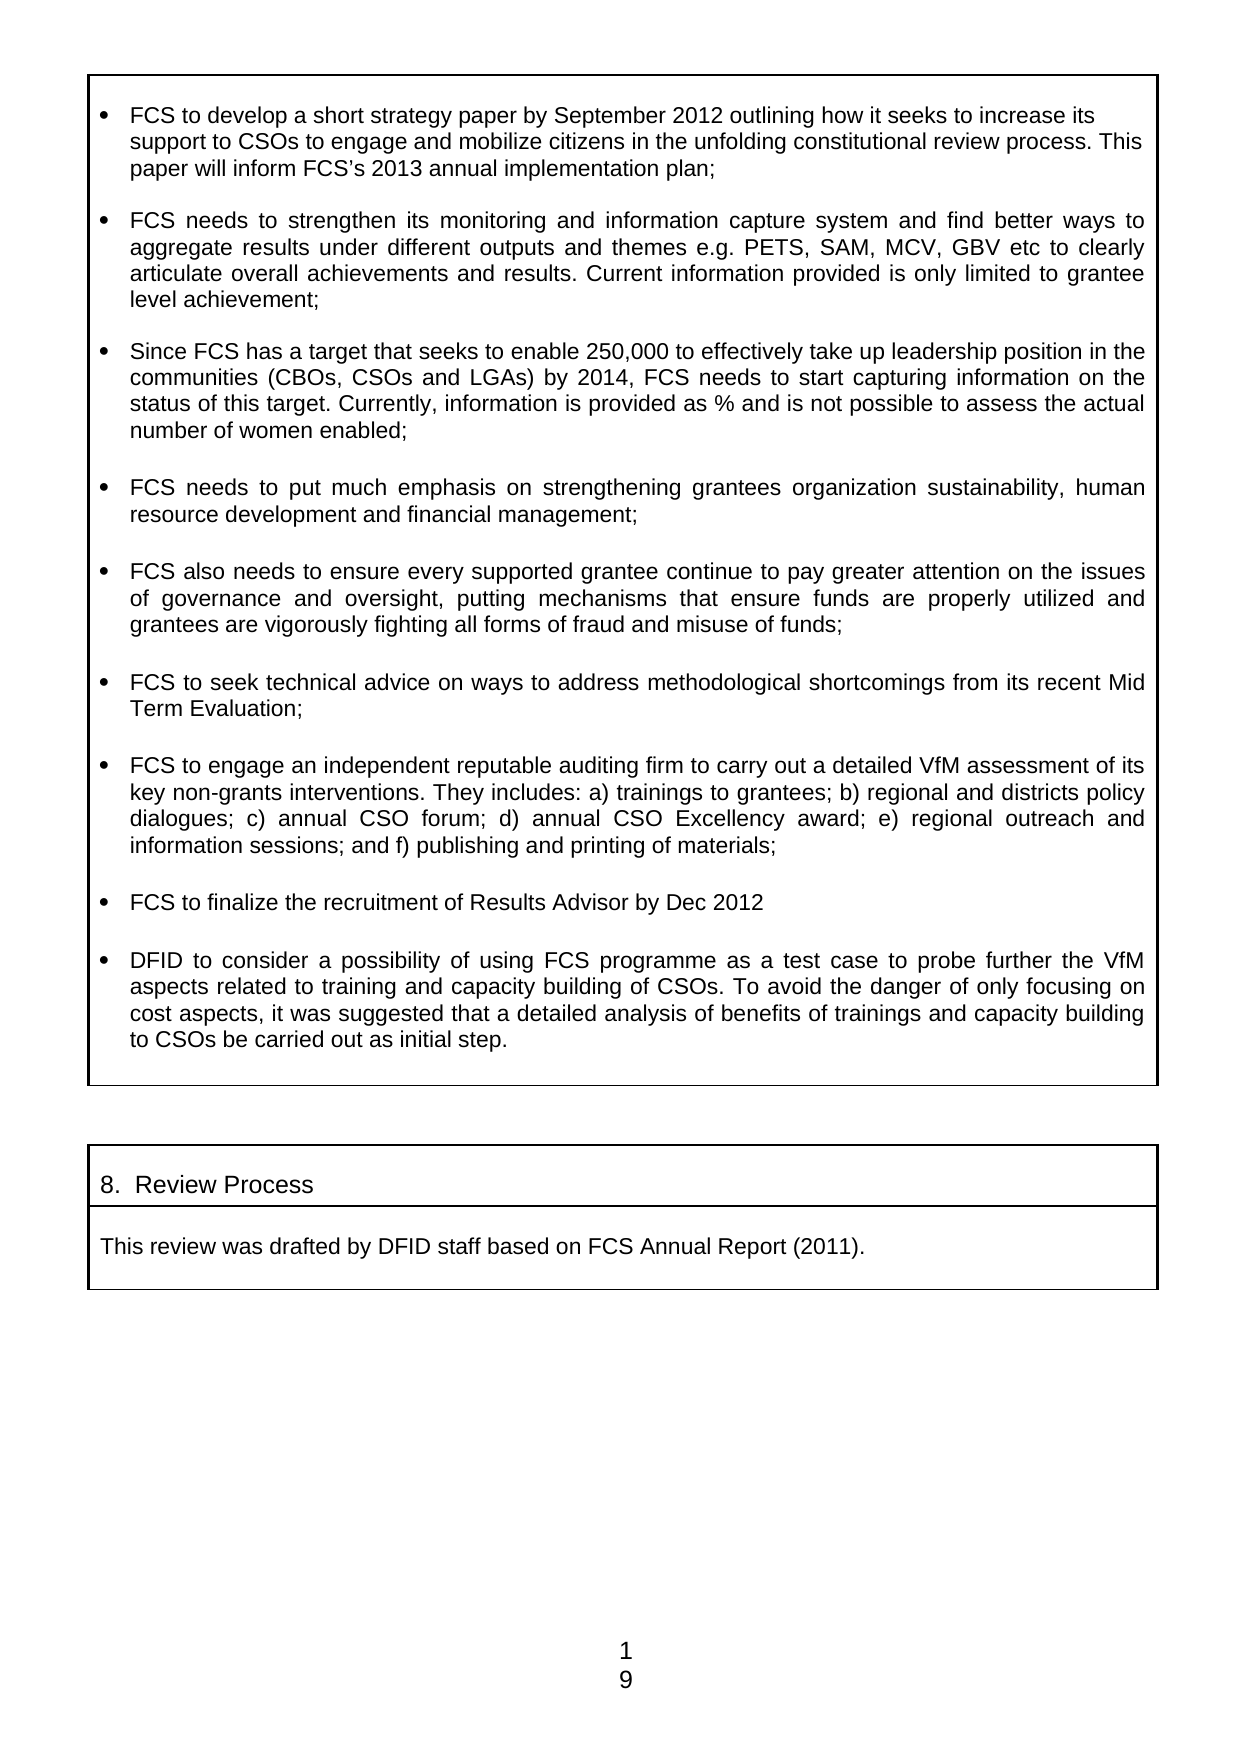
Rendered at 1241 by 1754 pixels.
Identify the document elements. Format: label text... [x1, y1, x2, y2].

table_cell This review was drafted by DFID staff based on FCS Annual Report (2011). [90, 1207, 1156, 1288]
table_cell The programme is performing well, meeting the majority of output milestones. The following are main conclusions and actions: FCS to develop a short strategy paper by September 2012 outlining how it seeks to increase its support to CSOs to engage and mobilize citizens in the unfolding constitutional review process. This paper will inform FCS’s 2013 annual implementation plan; FCS needs to strengthen its monitoring and information capture system and find better ways to aggregate results under different outputs and themes e.g. PETS, SAM, MCV, GBV etc to clearly articulate overall achievements and results. Current information provided is only limited to grantee level achievement; Since FCS has a target that seeks to enable 250,000 to effectively take up leadership position in the communities (CBOs, CSOs and LGAs) by 2014, FCS needs to start capturing information on the status of this target. Currently, information is provided as % and is not possible to assess the actual number of women enabled; FCS needs to put much emphasis on strengthening grantees organization sustainability, human resource development and financial management; FCS also needs to ensure every supported grantee continue to pay greater attention on the issues of governance and oversight, putting mechanisms that ensure funds are properly utilized and grantees are vigorously fighting all forms of fraud and misuse of funds; FCS to seek technical advice on ways to address methodological shortcomings from its recent Mid Term Evaluation; FCS to engage an independent reputable auditing firm to carry out a detailed VfM assessment of its key non-grants interventions. They includes: a) trainings to grantees; b) regional and districts policy dialogues; c) annual CSO forum; d) annual CSO Excellency award; e) regional outreach and information sessions; and f) publishing and printing of materials; FCS to finalize the recruitment of Results Advisor by Dec 2012 DFID to consider a possibility of using FCS programme as a test case to probe further the VfM aspects related to training and capacity building of CSOs. To avoid the danger of only focusing on cost aspects, it was suggested that a detailed analysis of benefits of trainings and capacity building to CSOs be carried out as initial step. [90, 76, 1156, 1085]
table_header 8. Review Process [90, 1146, 1156, 1205]
